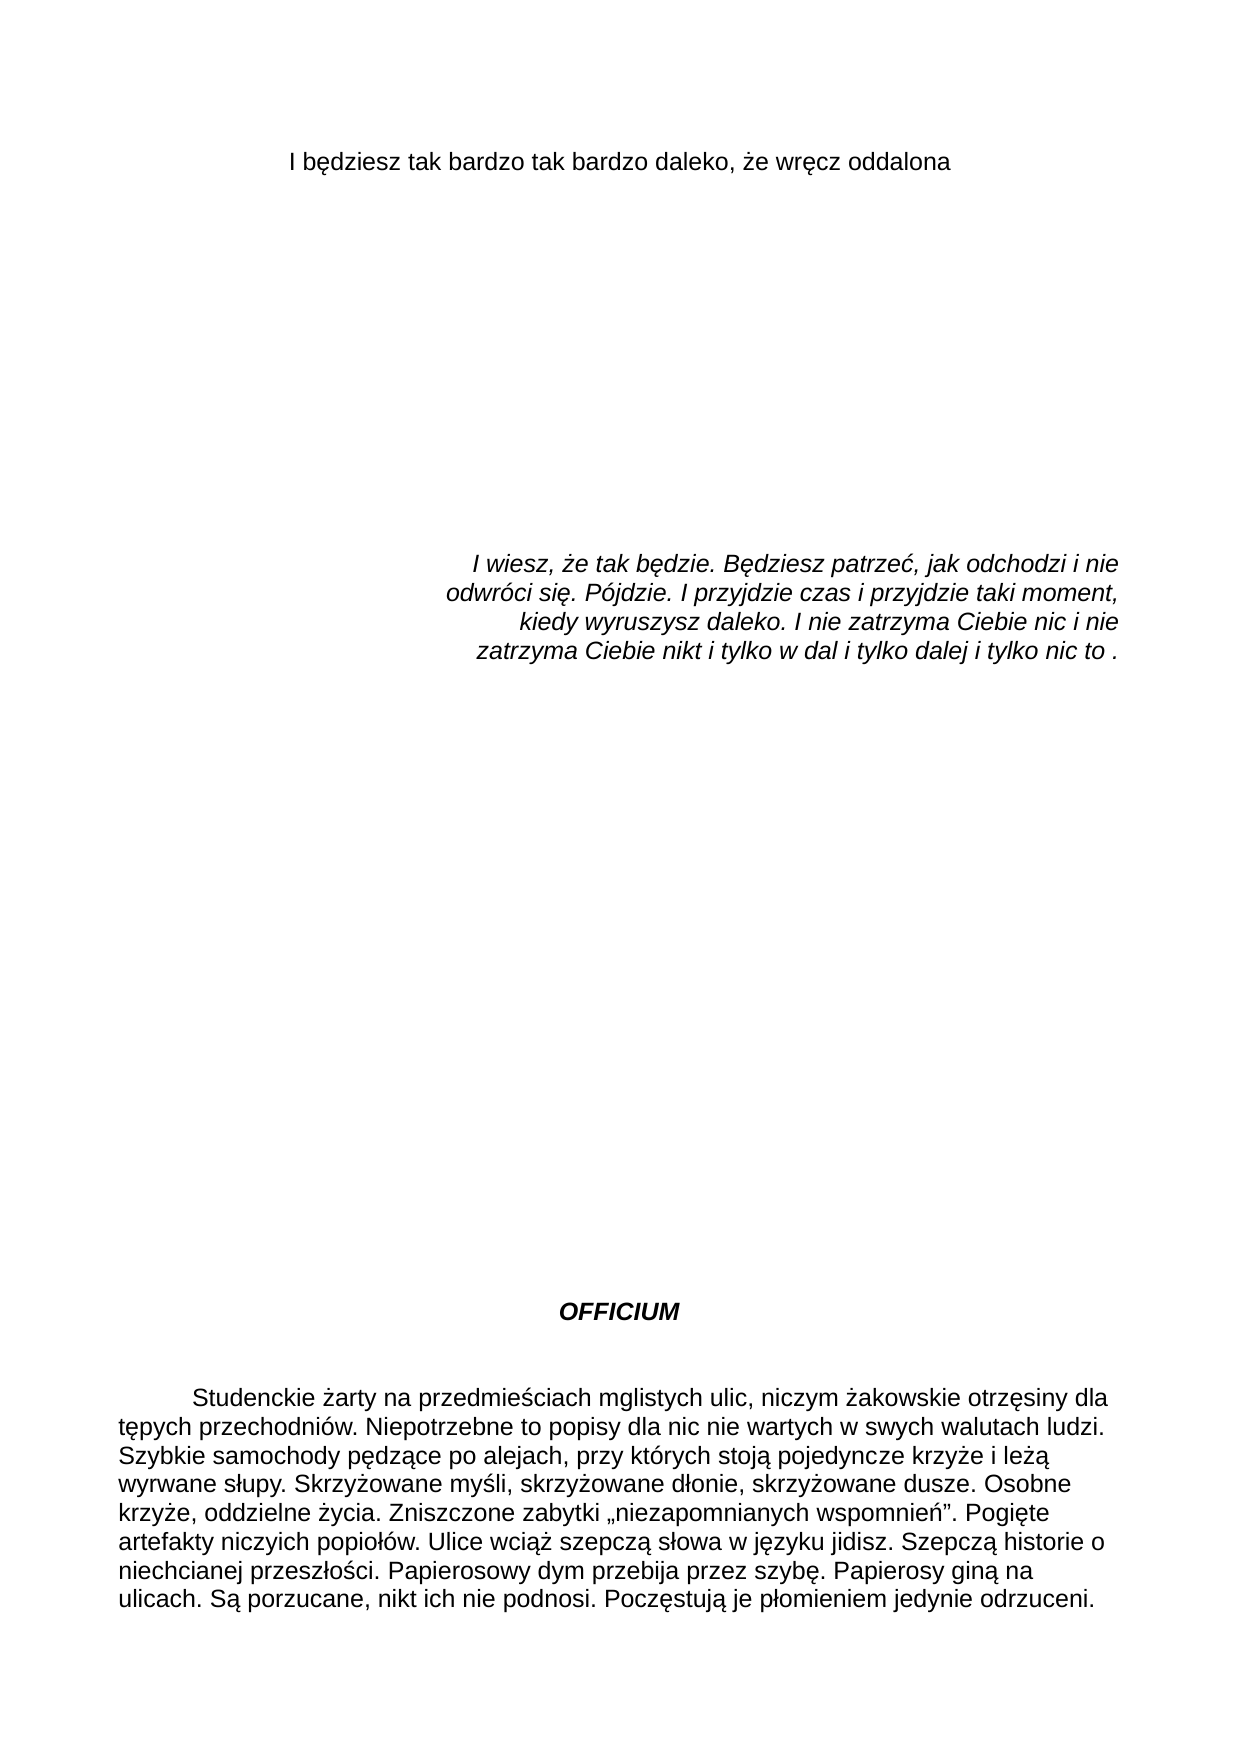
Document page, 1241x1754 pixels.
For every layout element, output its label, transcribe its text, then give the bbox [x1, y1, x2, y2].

subtitle zatrzyma Ciebie nikt i tylko w dal i tylko dalej i tylko nic to . [118, 636, 1122, 664]
subtitle OFFICIUM [118, 1297, 1122, 1326]
subtitle I wiesz, że tak będzie. Będziesz patrzeć, jak odchodzi i nie [118, 549, 1122, 578]
text Studenckie żarty na przedmieściach mglistych ulic, niczym żakowskie otrzęsiny dla tępych przechodniów. Niepotrzebne to popisy dla nic nie wartych w swych walutach ludzi. Szybkie samochody pędzące po alejach, przy których stoją pojedyncze krzyże i leżą wyrwane słupy. Skrzyżowane myśli, skrzyżowane dłonie, skrzyżowane dusze. Osobne krzyże, oddzielne życia. Zniszczone zabytki „niezapomnianych wspomnień”. Pogięte artefakty niczyich popiołów. Ulice wciąż szepczą słowa w języku jidisz. Szepczą historie o niechcianej przeszłości. Papierosowy dym przebija przez szybę. Papierosy giną na ulicach. Są porzucane, nikt ich nie podnosi. Poczęstują je płomieniem jedynie odrzuceni. [118, 1383, 1122, 1613]
subtitle odwróci się. Pójdzie. I przyjdzie czas i przyjdzie taki moment, [118, 578, 1122, 607]
text I będziesz tak bardzo tak bardzo daleko, że wręcz oddalona [118, 147, 1122, 204]
subtitle kiedy wyruszysz daleko. I nie zatrzyma Ciebie nic i nie [118, 607, 1122, 636]
